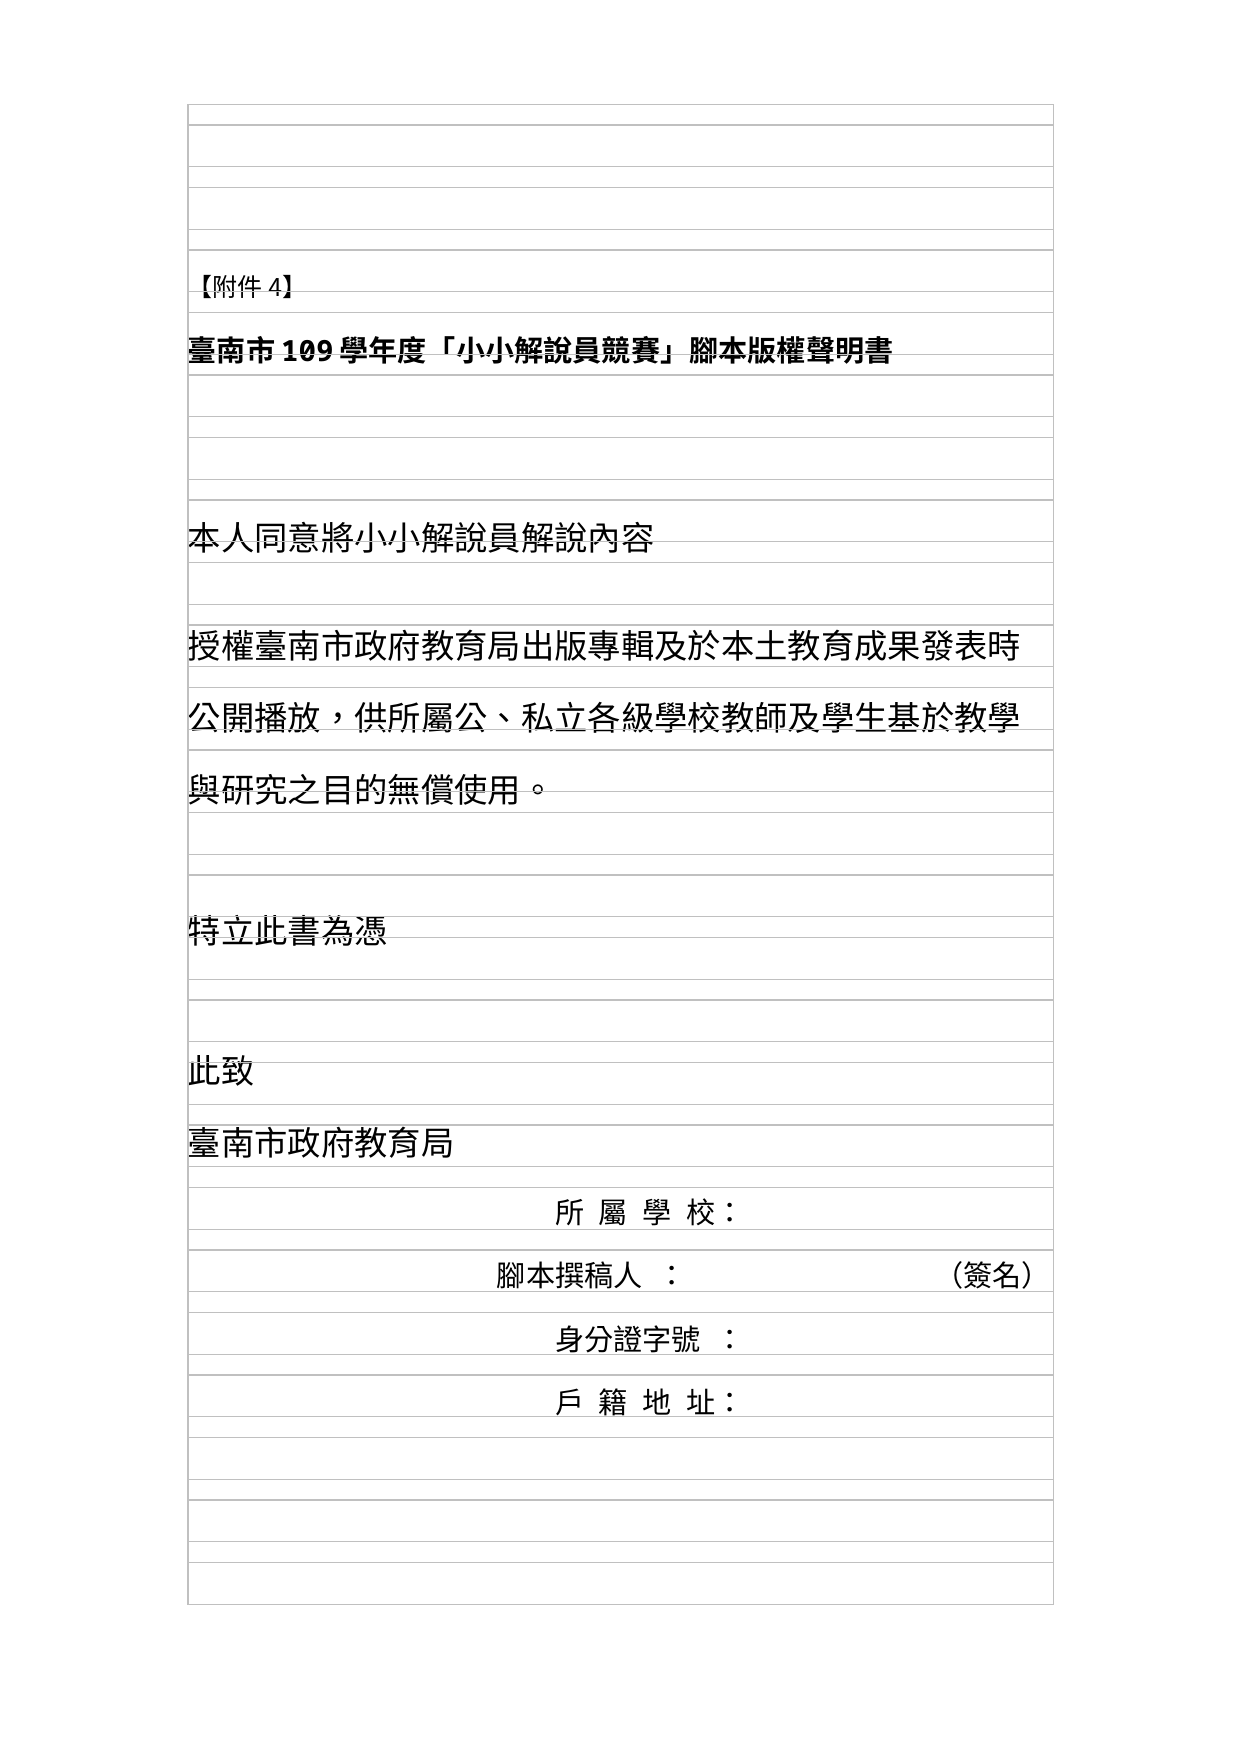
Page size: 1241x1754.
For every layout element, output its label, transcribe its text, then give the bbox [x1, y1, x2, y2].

text 特立此書為憑 [211, 917, 264, 937]
text 臺南市109學年度「小小解說員競賽」腳本版權聲明書 [189, 355, 1053, 369]
text 本人同意將小小解說員解說內容 [189, 494, 1053, 499]
text 授權臺南市政府教育局出版專輯及於本土教育成果發表時公開播放，供所屬公、私立各級學校教師及學生基於教學與研究之目的無償使用。 [189, 619, 1053, 624]
text 特立此書為憑 [276, 917, 337, 937]
text 特立此書為憑 [376, 917, 1053, 937]
text 本人同意將小小解說員解說內容 [189, 501, 1053, 541]
text 【附件4】 [189, 292, 1053, 307]
text 腳本撰稿人 ： （簽名） [189, 1253, 1053, 1291]
text 特立此書為憑 [339, 917, 382, 937]
text 特立此書為憑 [189, 904, 1053, 916]
text 特立此書為憑 [197, 917, 212, 937]
text 授權臺南市政府教育局出版專輯及於本土教育成果發表時公開播放，供所屬公、私立各級學校教師及學生基於教學與研究之目的無償使用。 [189, 751, 1053, 791]
text 戶 籍 地 址： [189, 1380, 1053, 1416]
text 授權臺南市政府教育局出版專輯及於本土教育成果發表時公開播放，供所屬公、私立各級學校教師及學生基於教學與研究之目的無償使用。 [189, 730, 1053, 749]
text 身分證字號 ： [189, 1316, 1053, 1354]
text 授權臺南市政府教育局出版專輯及於本土教育成果發表時公開播放，供所屬公、私立各級學校教師及學生基於教學與研究之目的無償使用。 [189, 688, 1053, 729]
text 【附件4】 [189, 244, 1053, 249]
text 此致 [189, 1063, 1053, 1093]
text 臺南市109學年度「小小解說員競賽」腳本版權聲明書 [189, 313, 1053, 354]
text 授權臺南市政府教育局出版專輯及於本土教育成果發表時公開播放，供所屬公、私立各級學校教師及學生基於教學與研究之目的無償使用。 [189, 626, 1053, 666]
text 特立此書為憑 [267, 917, 273, 937]
text [189, 1417, 1053, 1422]
text 【附件4】 [189, 251, 1053, 291]
text 本人同意將小小解說員解說內容 [259, 526, 282, 541]
text [189, 1045, 1053, 1062]
text 所 屬 學 校： [189, 1189, 1053, 1229]
text 特立此書為憑 [189, 938, 1053, 953]
text [189, 1117, 1053, 1124]
text 授權臺南市政府教育局出版專輯及於本土教育成果發表時公開播放，供所屬公、私立各級學校教師及學生基於教學與研究之目的無償使用。 [189, 667, 1053, 687]
text 臺南市109學年度「小小解說員競賽」腳本版權聲明書 [189, 307, 1053, 312]
text 臺南市政府教育局 [189, 1126, 1053, 1165]
text 授權臺南市政府教育局出版專輯及於本土教育成果發表時公開播放，供所屬公、私立各級學校教師及學生基於教學與研究之目的無償使用。 [189, 792, 1053, 812]
text 本人同意將小小解說員解說內容 [189, 542, 1053, 557]
text [189, 1355, 1053, 1359]
